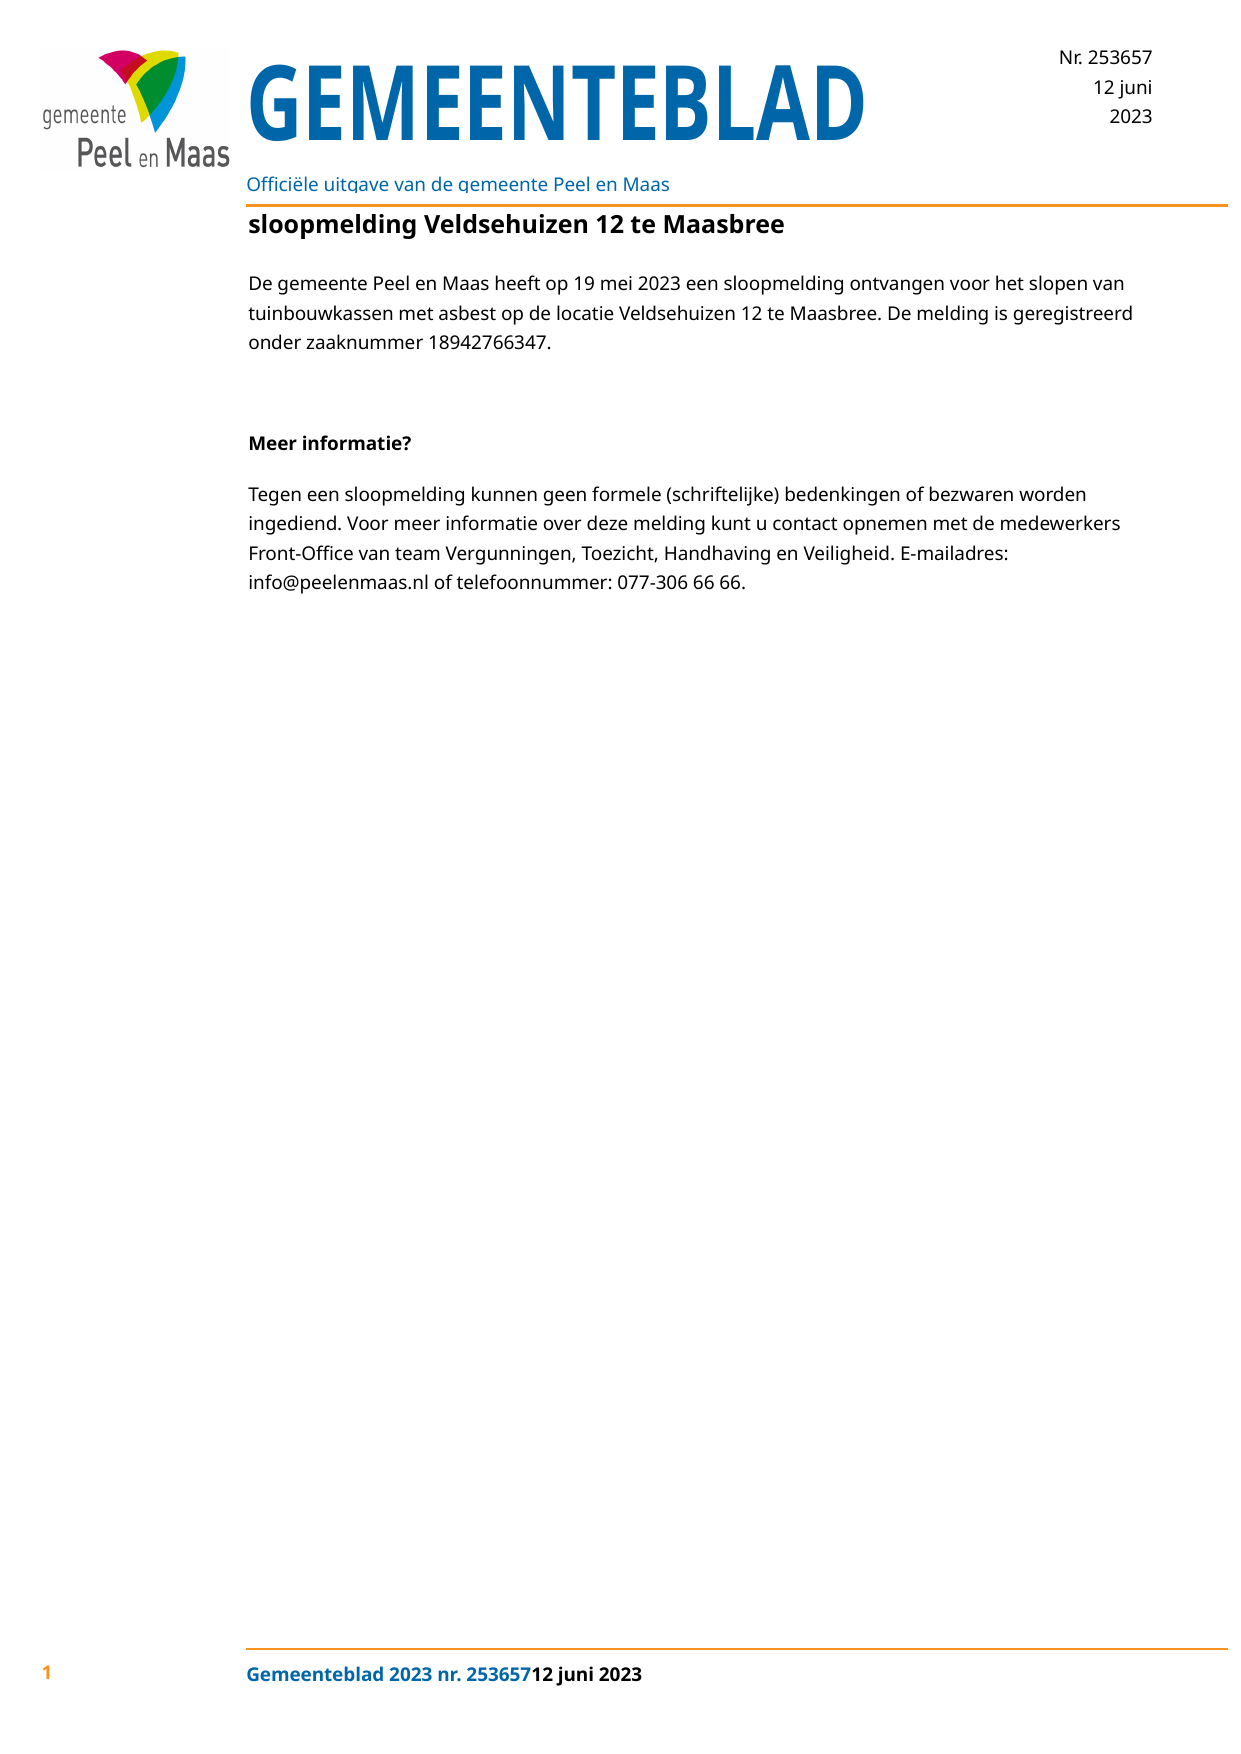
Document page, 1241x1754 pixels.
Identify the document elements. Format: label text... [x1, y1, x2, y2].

picture [41, 47, 231, 172]
text sloopmelding Veldsehuizen 12 te Maasbree [248, 207, 1152, 241]
text Meer informatie? [248, 430, 1152, 456]
text De gemeente Peel en Maas heeft op 19 mei 2023 een sloopmelding ontvangen voor het slopen van tuinbouwkassen met asbest op de locatie Veldsehuizen 12 te Maasbree. De melding is geregistreerd onder zaaknummer 18942766347. [248, 270, 1152, 355]
text Tegen een sloopmelding kunnen geen formele (schriftelijke) bedenkingen of bezwaren worden ingediend. Voor meer informatie over deze melding kunt u contact opnemen met de medewerkers Front-Office van team Vergunningen, Toezicht, Handhaving en Veiligheid. E-mailadres: info@peelenmaas.nl of telefoonnummer: 077-306 66 66. [248, 481, 1152, 595]
